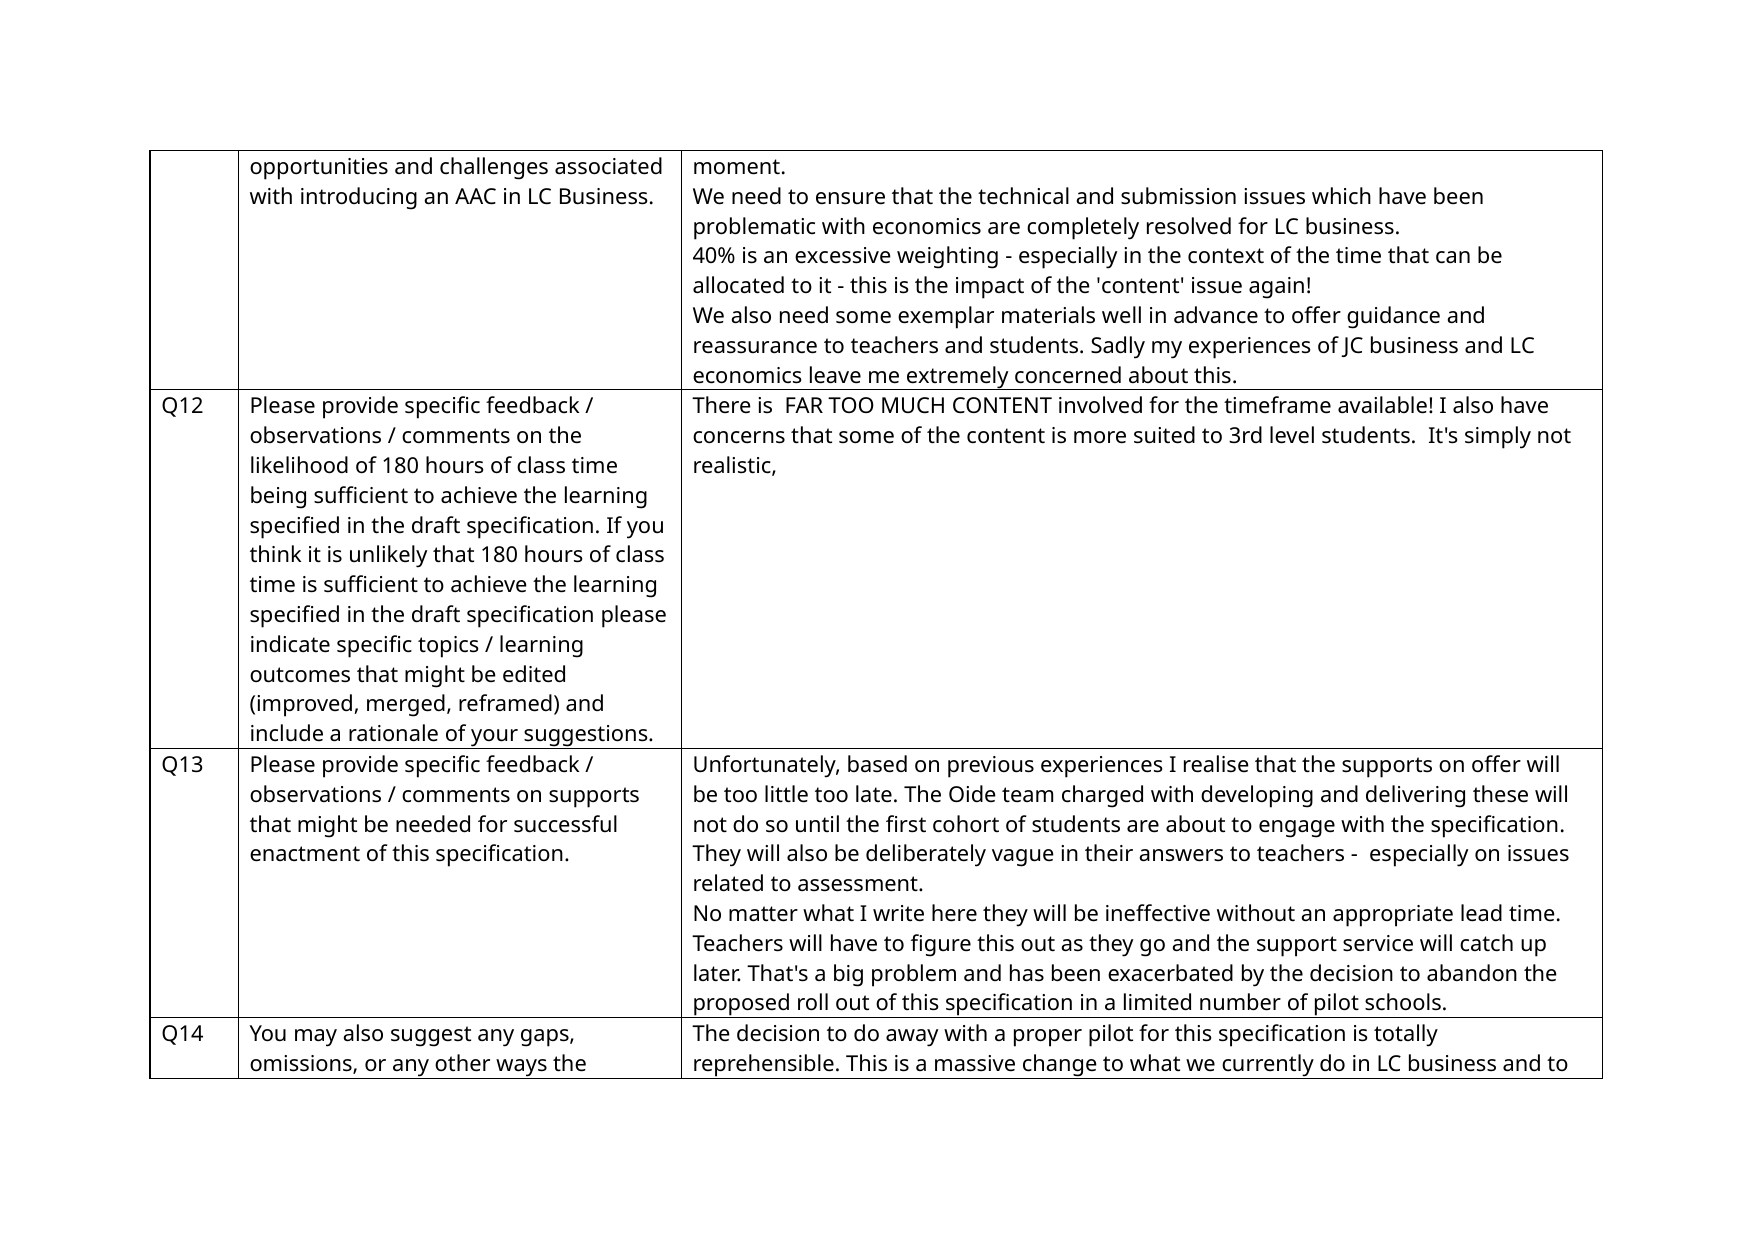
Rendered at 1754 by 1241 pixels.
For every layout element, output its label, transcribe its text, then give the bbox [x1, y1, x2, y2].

table_cell Q12 [151, 390, 238, 748]
table_cell The decision to do away with a proper pilot for this specification is totally reprehensible. This is a massive change to what we currently do in LC business and to [682, 1018, 1602, 1078]
table_cell moment. We need to ensure that the technical and submission issues which have been problematic with economics are completely resolved for LC business. 40% is an excessive weighting - especially in the context of the time that can be allocated to it - this is the impact of the 'content' issue again! We also need some exemplar materials well in advance to offer guidance and reassurance to teachers and students. Sadly my experiences of JC business and LC economics leave me extremely concerned about this. [682, 151, 1602, 389]
table_cell [151, 151, 238, 389]
table_cell You may also suggest any gaps, omissions, or any other ways the [239, 1018, 681, 1078]
table_cell Q13 [151, 749, 238, 1017]
table_cell Q14 [151, 1018, 238, 1078]
table_cell Please provide specific feedback / observations / comments on the likelihood of 180 hours of class time being sufficient to achieve the learning specified in the draft specification. If you think it is unlikely that 180 hours of class time is sufficient to achieve the learning specified in the draft specification please indicate specific topics / learning outcomes that might be edited (improved, merged, reframed) and include a rationale of your suggestions. [239, 390, 681, 748]
table_cell There is FAR TOO MUCH CONTENT involved for the timeframe available! I also have concerns that some of the content is more suited to 3rd level students. It's simply not realistic, [682, 390, 1602, 748]
table_cell Unfortunately, based on previous experiences I realise that the supports on offer will be too little too late. The Oide team charged with developing and delivering these will not do so until the first cohort of students are about to engage with the specification. They will also be deliberately vague in their answers to teachers - especially on issues related to assessment. No matter what I write here they will be ineffective without an appropriate lead time. Teachers will have to figure this out as they go and the support service will catch up later. That's a big problem and has been exacerbated by the decision to abandon the proposed roll out of this specification in a limited number of pilot schools. [682, 749, 1602, 1017]
table_cell opportunities and challenges associated with introducing an AAC in LC Business. [239, 151, 681, 389]
table_cell Please provide specific feedback / observations / comments on supports that might be needed for successful enactment of this specification. [239, 749, 681, 1017]
